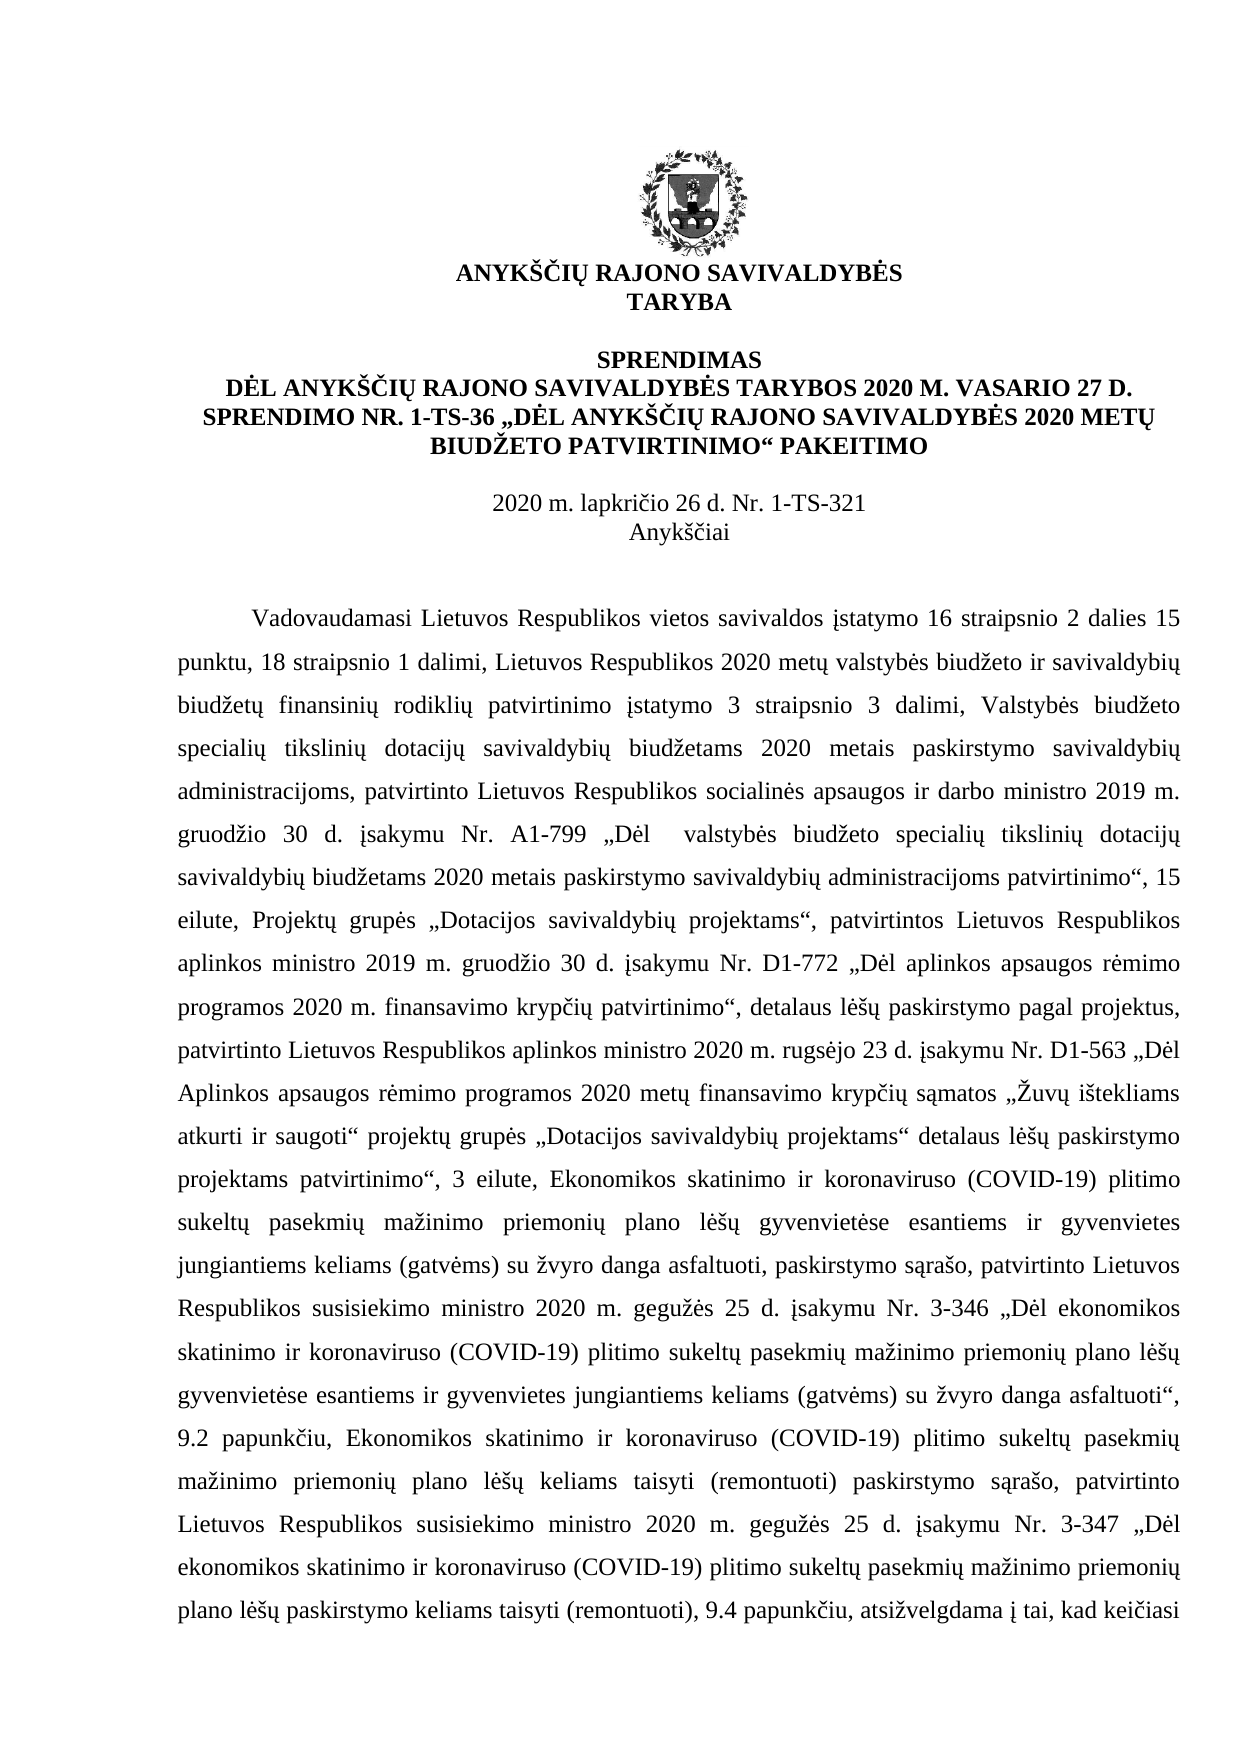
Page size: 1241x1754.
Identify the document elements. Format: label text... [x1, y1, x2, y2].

text DĖl Anykščių rajono savivaldybės TARYBOS 2020 m. VASARIO 27 D. SPRENDIMO nR. 1-ts-36 „DĖL ANYKŠČIŲ RAJONO SAVIVALDYBĖS 2020 METŲ biudžeto patvirtinimo“ PAKEITIMO [177, 373, 1181, 460]
text Anykščiai [177, 517, 1181, 546]
text TARYBA [177, 287, 1181, 316]
text SPRENDIMAS [177, 345, 1181, 373]
text ANYKŠČIŲ RAJONO SAVIVALDYBĖS [177, 258, 1181, 287]
text 2020 m. lapkričio 26 d. Nr. 1-TS-321 [177, 488, 1181, 517]
text Vadovaudamasi Lietuvos Respublikos vietos savivaldos įstatymo 16 straipsnio 2 dalies 15 punktu, 18 straipsnio 1 dalimi, Lietuvos Respublikos 2020 metų valstybės biudžeto ir savivaldybių biudžetų finansinių rodiklių patvirtinimo įstatymo 3 straipsnio 3 dalimi, Valstybės biudžeto specialių tikslinių dotacijų savivaldybių biudžetams 2020 metais paskirstymo savivaldybių administracijoms, patvirtinto Lietuvos Respublikos socialinės apsaugos ir darbo ministro 2019 m. gruodžio 30 d. įsakymu Nr. A1-799 „Dėl valstybės biudžeto specialių tikslinių dotacijų savivaldybių biudžetams 2020 metais paskirstymo savivaldybių administracijoms patvirtinimo“, 15 eilute, Projektų grupės „Dotacijos savivaldybių projektams“, patvirtintos Lietuvos Respublikos aplinkos ministro 2019 m. gruodžio 30 d. įsakymu Nr. D1-772 „Dėl aplinkos apsaugos rėmimo programos 2020 m. finansavimo krypčių patvirtinimo“, detalaus lėšų paskirstymo pagal projektus, patvirtinto Lietuvos Respublikos aplinkos ministro 2020 m. rugsėjo 23 d. įsakymu Nr. D1-563 „Dėl Aplinkos apsaugos rėmimo programos 2020 metų finansavimo krypčių sąmatos „Žuvų ištekliams atkurti ir saugoti“ projektų grupės „Dotacijos savivaldybių projektams“ detalaus lėšų paskirstymo projektams patvirtinimo“, 3 eilute, Ekonomikos skatinimo ir koronaviruso (COVID-19) plitimo sukeltų pasekmių mažinimo priemonių plano lėšų gyvenvietėse esantiems ir gyvenvietes jungiantiems keliams (gatvėms) su žvyro danga asfaltuoti, paskirstymo sąrašo, patvirtinto Lietuvos Respublikos susisiekimo ministro 2020 m. gegužės 25 d. įsakymu Nr. 3-346 „Dėl ekonomikos skatinimo ir koronaviruso (COVID-19) plitimo sukeltų pasekmių mažinimo priemonių plano lėšų gyvenvietėse esantiems ir gyvenvietes jungiantiems keliams (gatvėms) su žvyro danga asfaltuoti“, 9.2 papunkčiu, Ekonomikos skatinimo ir koronaviruso (COVID-19) plitimo sukeltų pasekmių mažinimo priemonių plano lėšų keliams taisyti (remontuoti) paskirstymo sąrašo, patvirtinto Lietuvos Respublikos susisiekimo ministro 2020 m. gegužės 25 d. įsakymu Nr. 3-347 „Dėl ekonomikos skatinimo ir koronaviruso (COVID-19) plitimo sukeltų pasekmių mažinimo priemonių plano lėšų paskirstymo keliams taisyti (remontuoti), 9.4 papunkčiu, atsižvelgdama į tai, kad keičiasi [177, 603, 1181, 1624]
